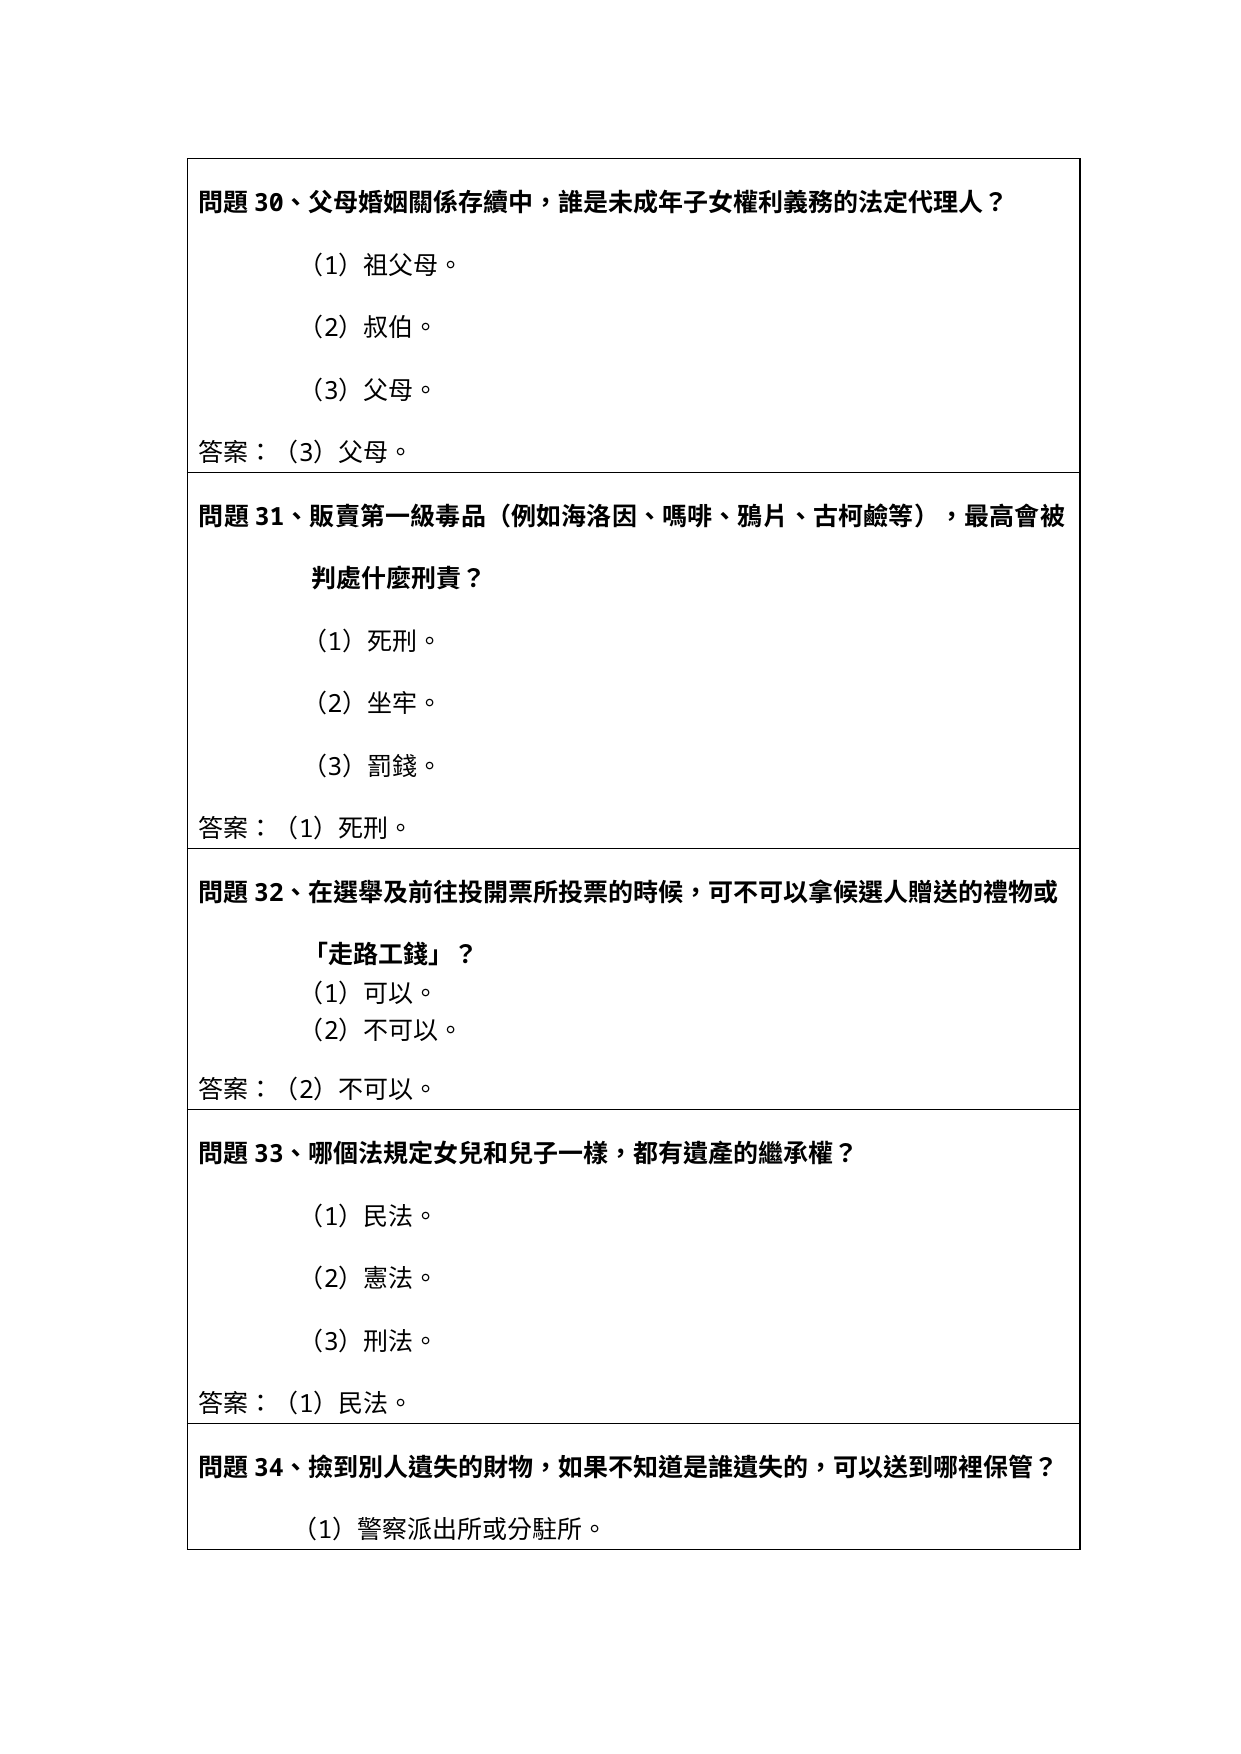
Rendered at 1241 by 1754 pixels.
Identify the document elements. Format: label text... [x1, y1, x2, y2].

table_cell 問題32、在選舉及前往投開票所投票的時候，可不可以拿候選人贈送的禮物或「走路工錢」？ （1）可以。 （2）不可以。 答案：（2）不可以。 [188, 849, 1079, 1109]
table_cell 問題34、撿到別人遺失的財物，如果不知道是誰遺失的，可以送到哪裡保管？ （1）警察派出所或分駐所。 [188, 1424, 1079, 1548]
table_cell 問題33、哪個法規定女兒和兒子一樣，都有遺產的繼承權？ （1）民法。 （2）憲法。 （3）刑法。 答案：（1）民法。 [188, 1110, 1079, 1422]
table_cell 問題30、父母婚姻關係存續中，誰是未成年子女權利義務的法定代理人？ （1）祖父母。 （2）叔伯。 （3）父母。 答案：（3）父母。 [188, 159, 1079, 472]
table_cell 問題31、販賣第一級毒品（例如海洛因、嗎啡、鴉片、古柯鹼等），最高會被判處什麼刑責？ （1）死刑。 （2）坐牢。 （3）罰錢。 答案：（1）死刑。 [188, 473, 1079, 848]
